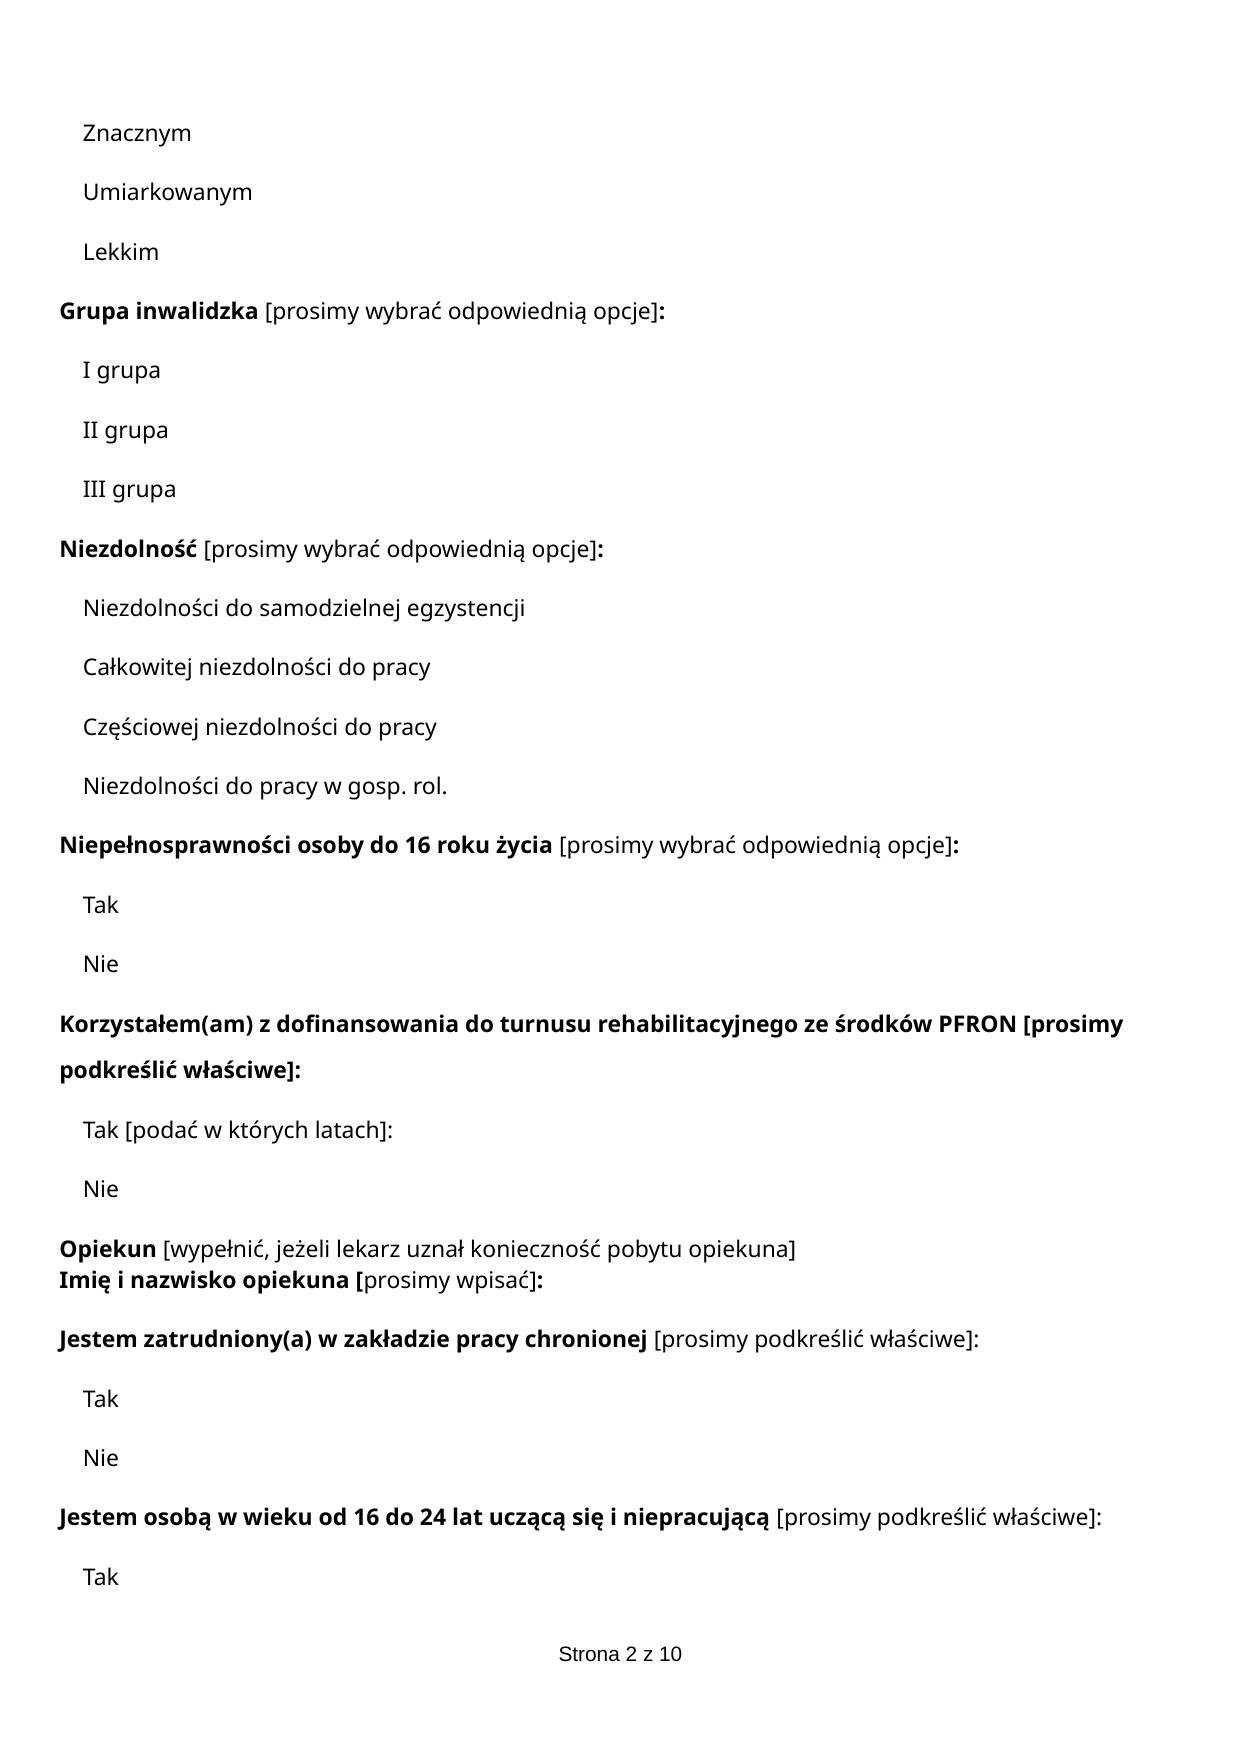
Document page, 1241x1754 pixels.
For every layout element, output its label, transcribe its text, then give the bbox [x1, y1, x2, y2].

text Imię i nazwisko opiekuna [prosimy wpisać]: [59, 1264, 1181, 1295]
text Tak [83, 889, 1181, 920]
text I grupa [83, 354, 1181, 386]
text Tak [83, 1383, 1181, 1414]
text Lekkim [83, 236, 1181, 267]
text Umiarkowanym [83, 176, 1181, 208]
text Niepełnosprawności osoby do 16 roku życia [prosimy wybrać odpowiednią opcje]: [59, 829, 1181, 861]
text Korzystałem(am) z dofinansowania do turnusu rehabilitacyjnego ze środków PFRON [prosimy podkreślić właściwe]: [59, 1008, 1181, 1086]
text Niezdolność [prosimy wybrać odpowiednią opcje]: [59, 533, 1181, 564]
text Jestem zatrudniony(a) w zakładzie pracy chronionej [prosimy podkreślić właściwe]: [59, 1323, 1181, 1354]
text Całkowitej niezdolności do pracy [83, 651, 1181, 683]
text Niezdolności do samodzielnej egzystencji [83, 592, 1181, 623]
text Grupa inwalidzka [prosimy wybrać odpowiednią opcje]: [59, 295, 1181, 326]
text Tak [83, 1561, 1181, 1592]
text Niezdolności do pracy w gosp. rol. [83, 770, 1181, 801]
text Jestem osobą w wieku od 16 do 24 lat uczącą się i niepracującą [prosimy podkreślić właściwe]: [59, 1501, 1181, 1533]
text Częściowej niezdolności do pracy [83, 711, 1181, 742]
text Tak [podać w których latach]: [83, 1114, 1181, 1145]
text Nie [83, 948, 1181, 979]
text Znacznym [83, 117, 1181, 148]
text Nie [83, 1442, 1181, 1473]
text Nie [83, 1173, 1181, 1204]
text II grupa [83, 414, 1181, 445]
text Opiekun [wypełnić, jeżeli lekarz uznał konieczność pobytu opiekuna] [59, 1233, 1181, 1264]
text III grupa [83, 473, 1181, 504]
